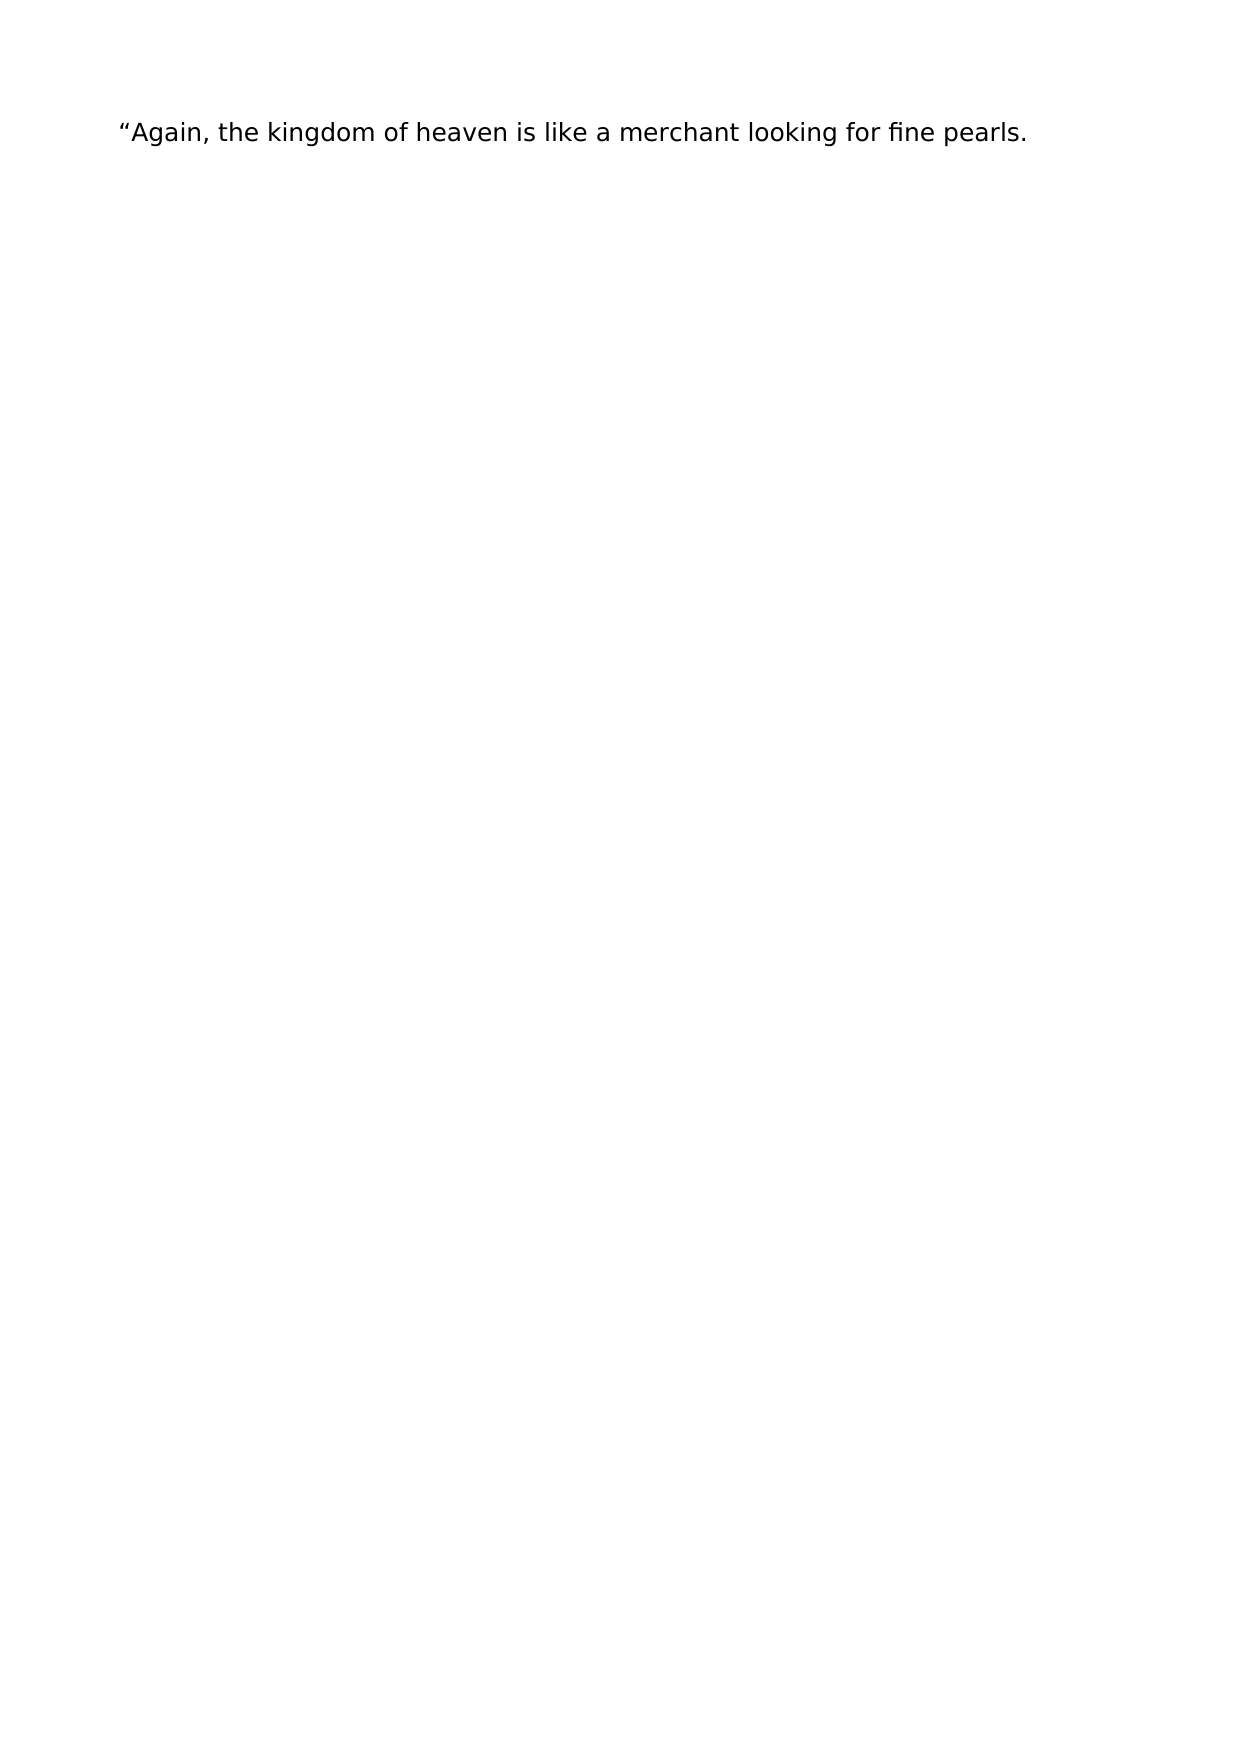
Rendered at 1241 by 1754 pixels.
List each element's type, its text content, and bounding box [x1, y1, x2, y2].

text “Again, the kingdom of heaven is like a merchant looking for fine pearls. [118, 118, 1122, 147]
